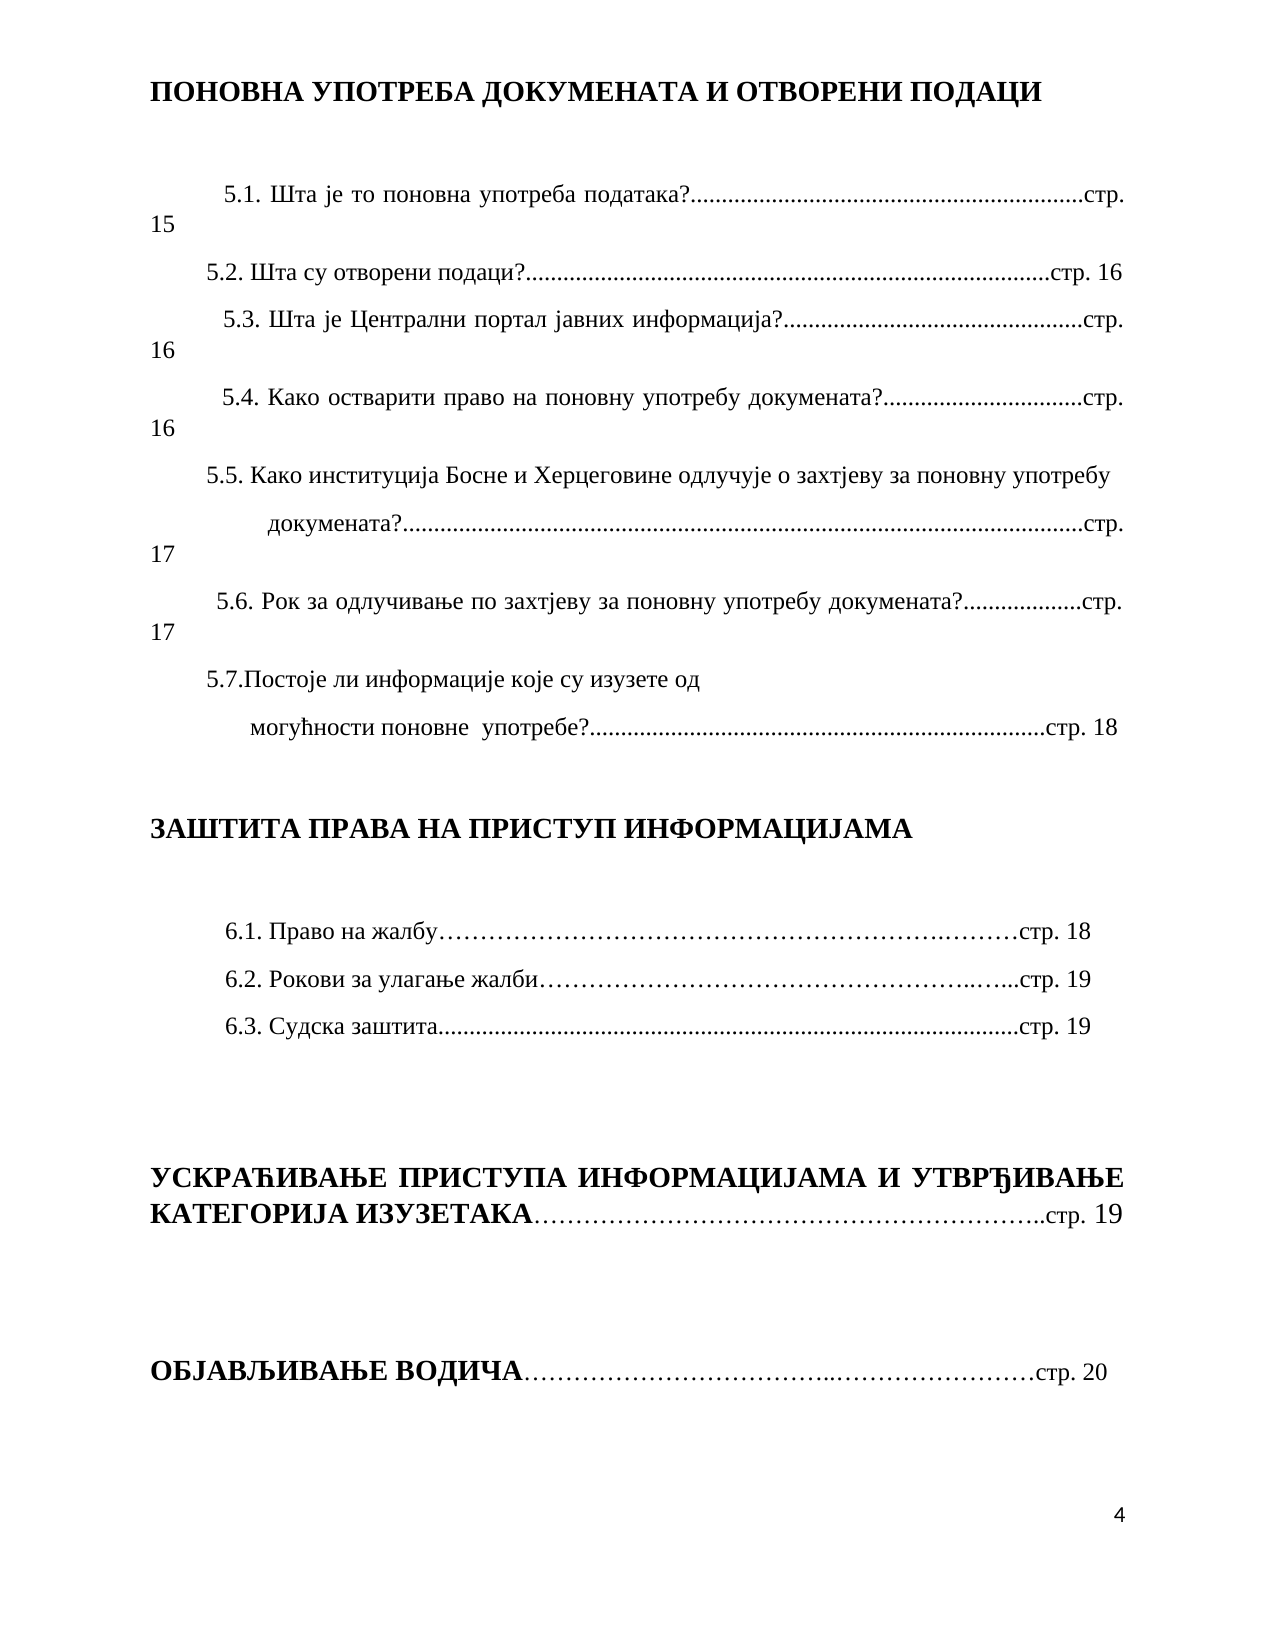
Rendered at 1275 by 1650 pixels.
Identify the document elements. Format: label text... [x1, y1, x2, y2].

text 5.5. Како институција Босне и Херцеговине одлучује о захтјеву за поновну употребу [150, 461, 1125, 489]
text 5.4. Како остварити право на поновну употребу докумената?................................стр. 16 [150, 382, 1125, 442]
list 6.3. Судска заштита.............................................................................................стр. 19 [225, 1011, 1125, 1040]
text докумената?.............................................................................................................стр. 17 [150, 508, 1125, 567]
text 5.6. Рок за одлучивање по захтјеву за поновну употребу докумената?...................стр. 17 [150, 586, 1125, 646]
text 6.2. Рокови за улагање жалби……………………………………………..…...стр. 19 [150, 964, 1125, 993]
text могућности поновне употребе?.........................................................................стр. 18 [150, 712, 1125, 740]
text 5.2. Шта су отворени подаци?....................................................................................стр. 16 [150, 257, 1125, 286]
text ОБЈАВЉИВАЊЕ ВОДИЧА………………………………..……………………стр. 20 [150, 1353, 1125, 1387]
text 5.3. Шта је Централни портал јавних информација?................................................стр. 16 [150, 304, 1125, 364]
text 5.1. Шта је то поновна употреба података?...............................................................стр. 15 [150, 179, 1125, 238]
text 6.1. Право на жалбу…………………………………………………….………стр. 18 [150, 916, 1125, 945]
text УСКРАЋИВАЊЕ ПРИСТУПА ИНФОРМАЦИЈАМА И УТВРЂИВАЊЕ КАТЕГОРИЈА ИЗУЗЕТАКА……………………………………………………..стр. 19 [150, 1160, 1125, 1229]
text ПОНОВНА УПОТРЕБА ДОКУМЕНАТА И ОТВОРЕНИ ПОДАЦИ [150, 74, 1125, 107]
text 5.7.Постоје ли информације које су изузете од [150, 664, 1125, 693]
text ЗАШТИТА ПРАВА НА ПРИСТУП ИНФОРМАЦИЈАМА [150, 811, 1125, 845]
